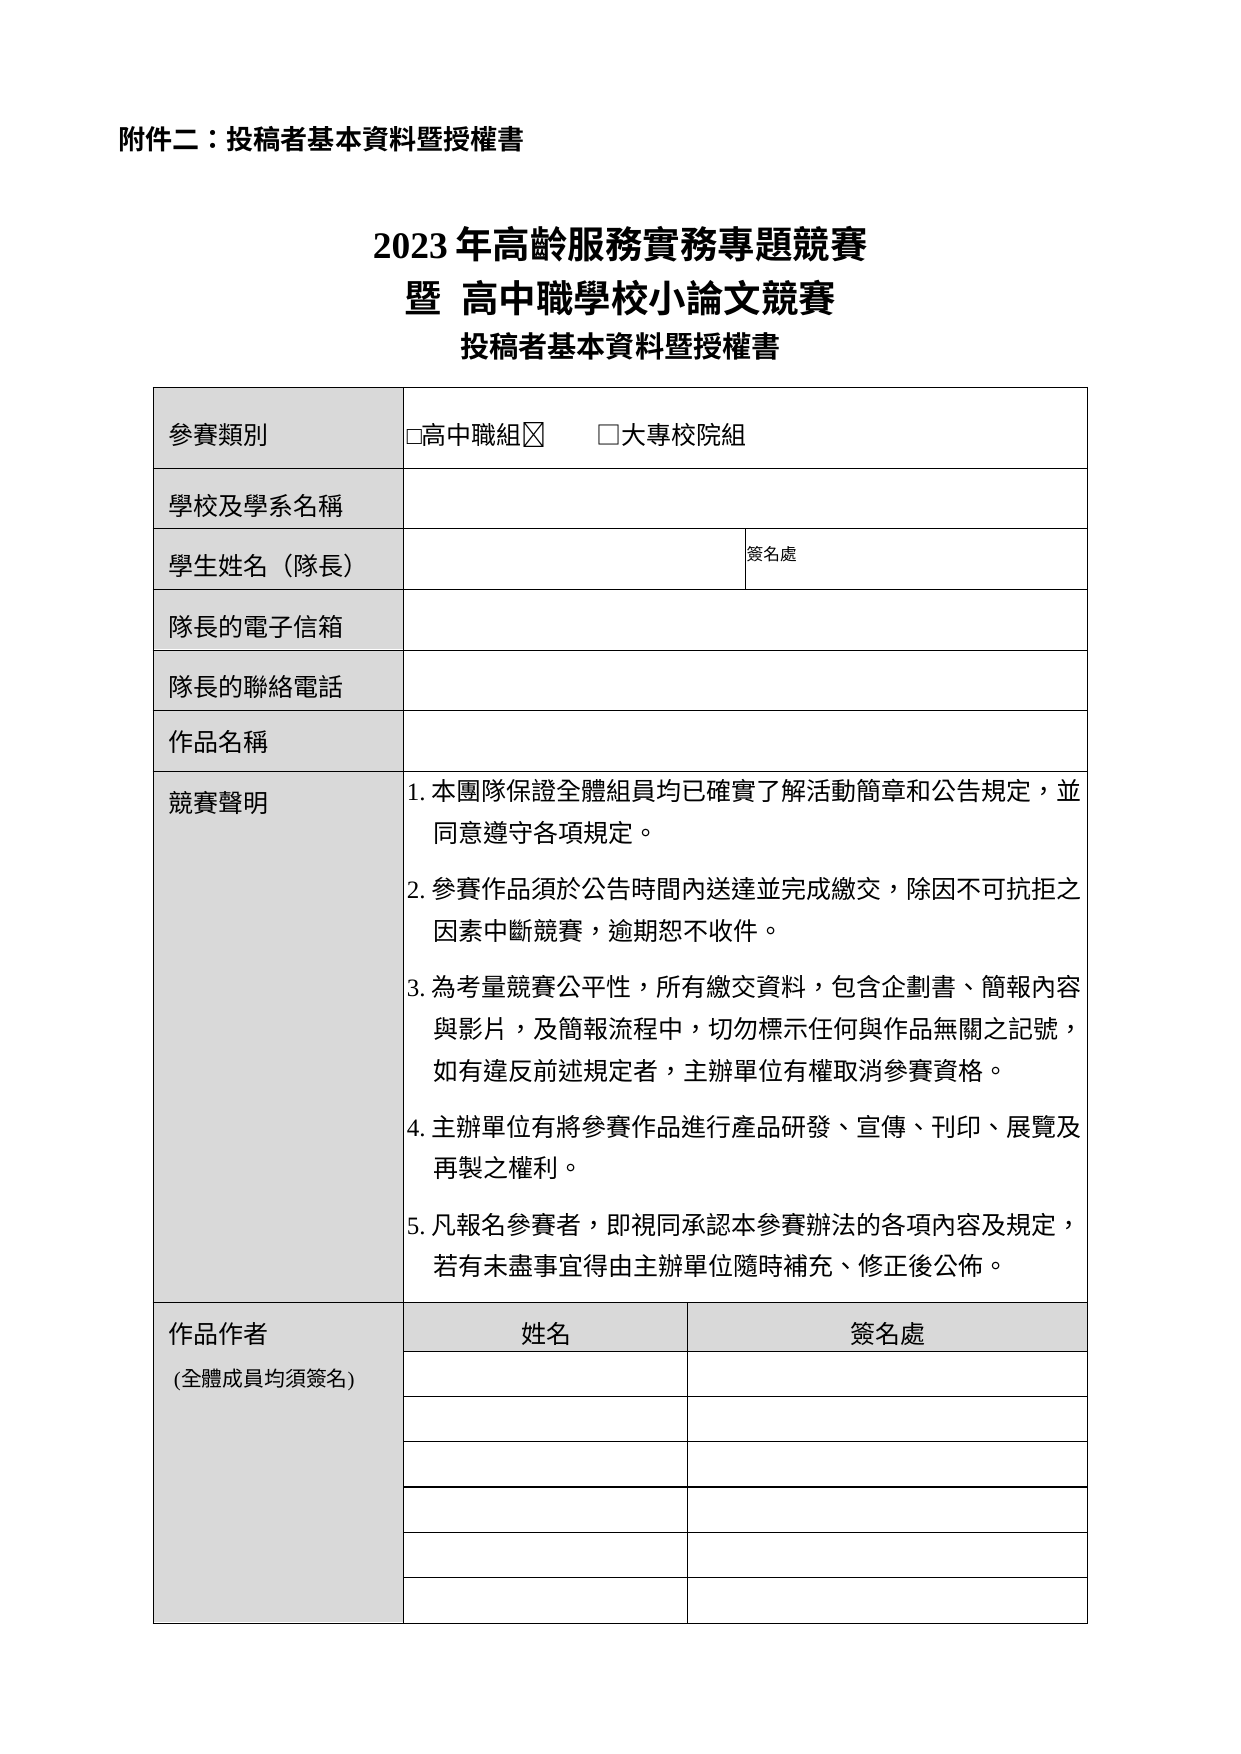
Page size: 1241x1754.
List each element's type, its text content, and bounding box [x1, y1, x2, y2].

table_cell 1. 本團隊保證全體組員均已確實了解活動簡章和公告規定，並同意遵守各項規定。 2. 參賽作品須於公告時間內送達並完成繳交，除因不可抗拒之因素中斷競賽，逾期恕不收件。 3. 為考量競賽公平性，所有繳交資料，包含企劃書、簡報內容與影片，及簡報流程中，切勿標示任何與作品無關之記號，如有違反前述規定者，主辦單位有權取消參賽資格。 4. 主辦單位有將參賽作品進行產品研發、宣傳、刊印、展覽及再製之權利。 5. 凡報名參賽者，即視同承認本參賽辦法的各項內容及規定，若有未盡事宜得由主辦單位隨時補充、修正後公佈。 [404, 772, 1087, 1302]
table_cell [688, 1352, 1087, 1396]
table_cell [404, 1442, 687, 1486]
table_cell [404, 651, 1087, 710]
table_cell [688, 1397, 1087, 1441]
table_cell [404, 1352, 687, 1396]
table_cell [404, 590, 1087, 649]
text 暨 高中職學校小論文競賽 [118, 269, 1122, 323]
table_cell 姓名 [404, 1303, 687, 1351]
table_cell 隊長的電子信箱 [154, 590, 403, 649]
table_cell [688, 1578, 1087, 1622]
table_cell [404, 1397, 687, 1441]
table_header □高中職組 □大專校院組 [404, 388, 1087, 468]
table_cell 作品名稱 [154, 711, 403, 771]
table_cell 學生姓名（隊長） [154, 529, 403, 589]
table_cell 簽名處 [746, 529, 1087, 589]
table_cell [404, 529, 745, 589]
table_cell [688, 1442, 1087, 1486]
table_cell [404, 469, 1087, 528]
table_cell [404, 711, 1087, 771]
table_cell [688, 1533, 1087, 1577]
table_cell 作品作者 (全體成員均須簽名) [154, 1303, 403, 1622]
table_cell 學校及學系名稱 [154, 469, 403, 528]
text 2023年高齡服務實務專題競賽 [118, 215, 1122, 269]
table_cell [404, 1488, 687, 1532]
table_cell 競賽聲明 [154, 772, 403, 1302]
table_cell 隊長的聯絡電話 [154, 651, 403, 710]
table_cell [404, 1533, 687, 1577]
table_header 參賽類別 [154, 388, 403, 468]
table_cell [688, 1488, 1087, 1532]
table_cell [404, 1578, 687, 1622]
table_cell 簽名處 [688, 1303, 1087, 1351]
text 附件二：投稿者基本資料暨授權書 [118, 118, 1122, 157]
text 投稿者基本資料暨授權書 [118, 323, 1122, 366]
